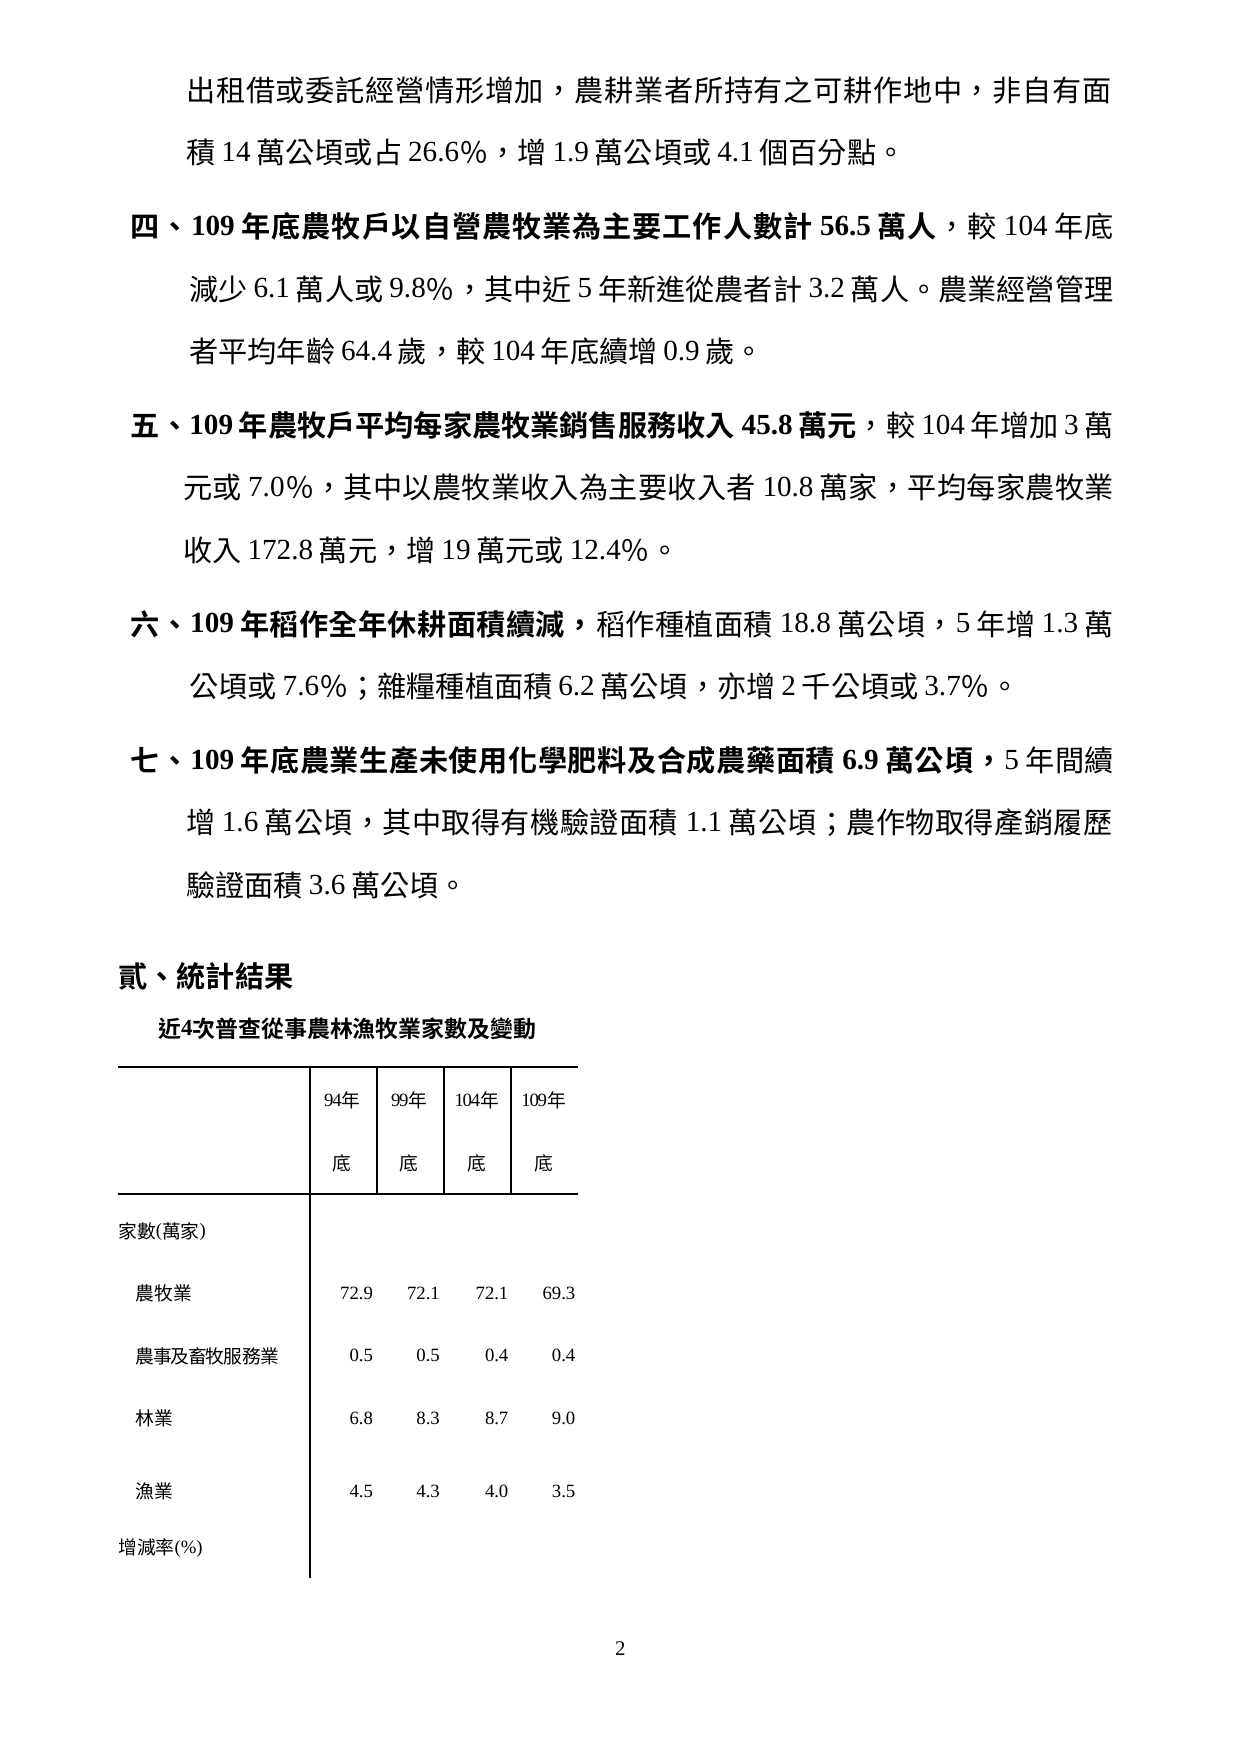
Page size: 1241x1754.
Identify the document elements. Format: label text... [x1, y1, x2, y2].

table_cell 0.5 [377, 1324, 444, 1386]
text 六、109年稻作全年休耕面積續減，稻作種植面積18.8萬公頃，5年增1.3萬公頃或7.6％；雜糧種植面積6.2萬公頃，亦增2千公頃或3.7％。 [131, 591, 1114, 716]
table_cell 農牧業 [118, 1261, 309, 1324]
table_cell [444, 1195, 511, 1261]
table_cell 9.0 [511, 1386, 577, 1449]
table_cell 漁業 [118, 1449, 309, 1511]
table_cell 4.5 [311, 1449, 377, 1511]
table_cell 0.5 [311, 1324, 377, 1386]
table_cell [118, 1068, 309, 1193]
table_cell 0.4 [511, 1324, 577, 1386]
text 四、109年底農牧戶以自營農牧業為主要工作人數計56.5萬人，較104年底減少6.1萬人或9.8％，其中近5年新進從農者計3.2萬人。農業經營管理者平均年齡64.4歲，較104年底續增0.9歲。 [131, 193, 1114, 381]
table_cell [311, 1511, 377, 1578]
table_cell [377, 1511, 444, 1578]
table_cell [377, 1195, 444, 1261]
table_cell 農事及畜牧服務業 [118, 1324, 309, 1386]
table_header 近4次普查從事農林漁牧業家數及變動 [118, 996, 577, 1066]
text 七、109年底農業生產未使用化學肥料及合成農藥面積6.9萬公頃，5年間續增1.6萬公頃，其中取得有機驗證面積1.1萬公頃；農作物取得產銷履歷驗證面積3.6萬公頃。 [131, 727, 1114, 915]
table_cell 99年 底 [378, 1068, 443, 1193]
text 貳、統計結果 [118, 933, 1092, 996]
table_cell 72.1 [444, 1261, 511, 1324]
table_cell 72.1 [377, 1261, 444, 1324]
table_cell 0.4 [444, 1324, 511, 1386]
table_cell 家數(萬家) [118, 1195, 309, 1261]
table_cell 109年 底 [512, 1068, 577, 1193]
table_cell 林業 [118, 1386, 309, 1449]
table_cell [311, 1195, 377, 1261]
table_cell 6.8 [311, 1386, 377, 1449]
table_cell 72.9 [311, 1261, 377, 1324]
table_cell 8.3 [377, 1386, 444, 1449]
table_cell 104年 底 [445, 1068, 510, 1193]
table_cell 8.7 [444, 1386, 511, 1449]
table_cell [511, 1195, 577, 1261]
table_cell 94年 底 [311, 1068, 376, 1193]
table_cell 3.5 [511, 1449, 577, 1511]
table_cell 增減率(%) [118, 1511, 309, 1578]
text 五、109年農牧戶平均每家農牧業銷售服務收入45.8萬元，較104年增加3萬元或7.0％，其中以農牧業收入為主要收入者10.8萬家，平均每家農牧業收入172.8萬元，增19萬元或12.4％。 [131, 392, 1114, 580]
table_cell 4.3 [377, 1449, 444, 1511]
text 出租借或委託經營情形增加，農耕業者所持有之可耕作地中，非自有面積14萬公頃或占26.6％，增1.9萬公頃或4.1個百分點。 [131, 57, 1114, 182]
table_cell [511, 1511, 577, 1578]
table_cell [444, 1511, 511, 1578]
table_cell 69.3 [511, 1261, 577, 1324]
table_cell 4.0 [444, 1449, 511, 1511]
